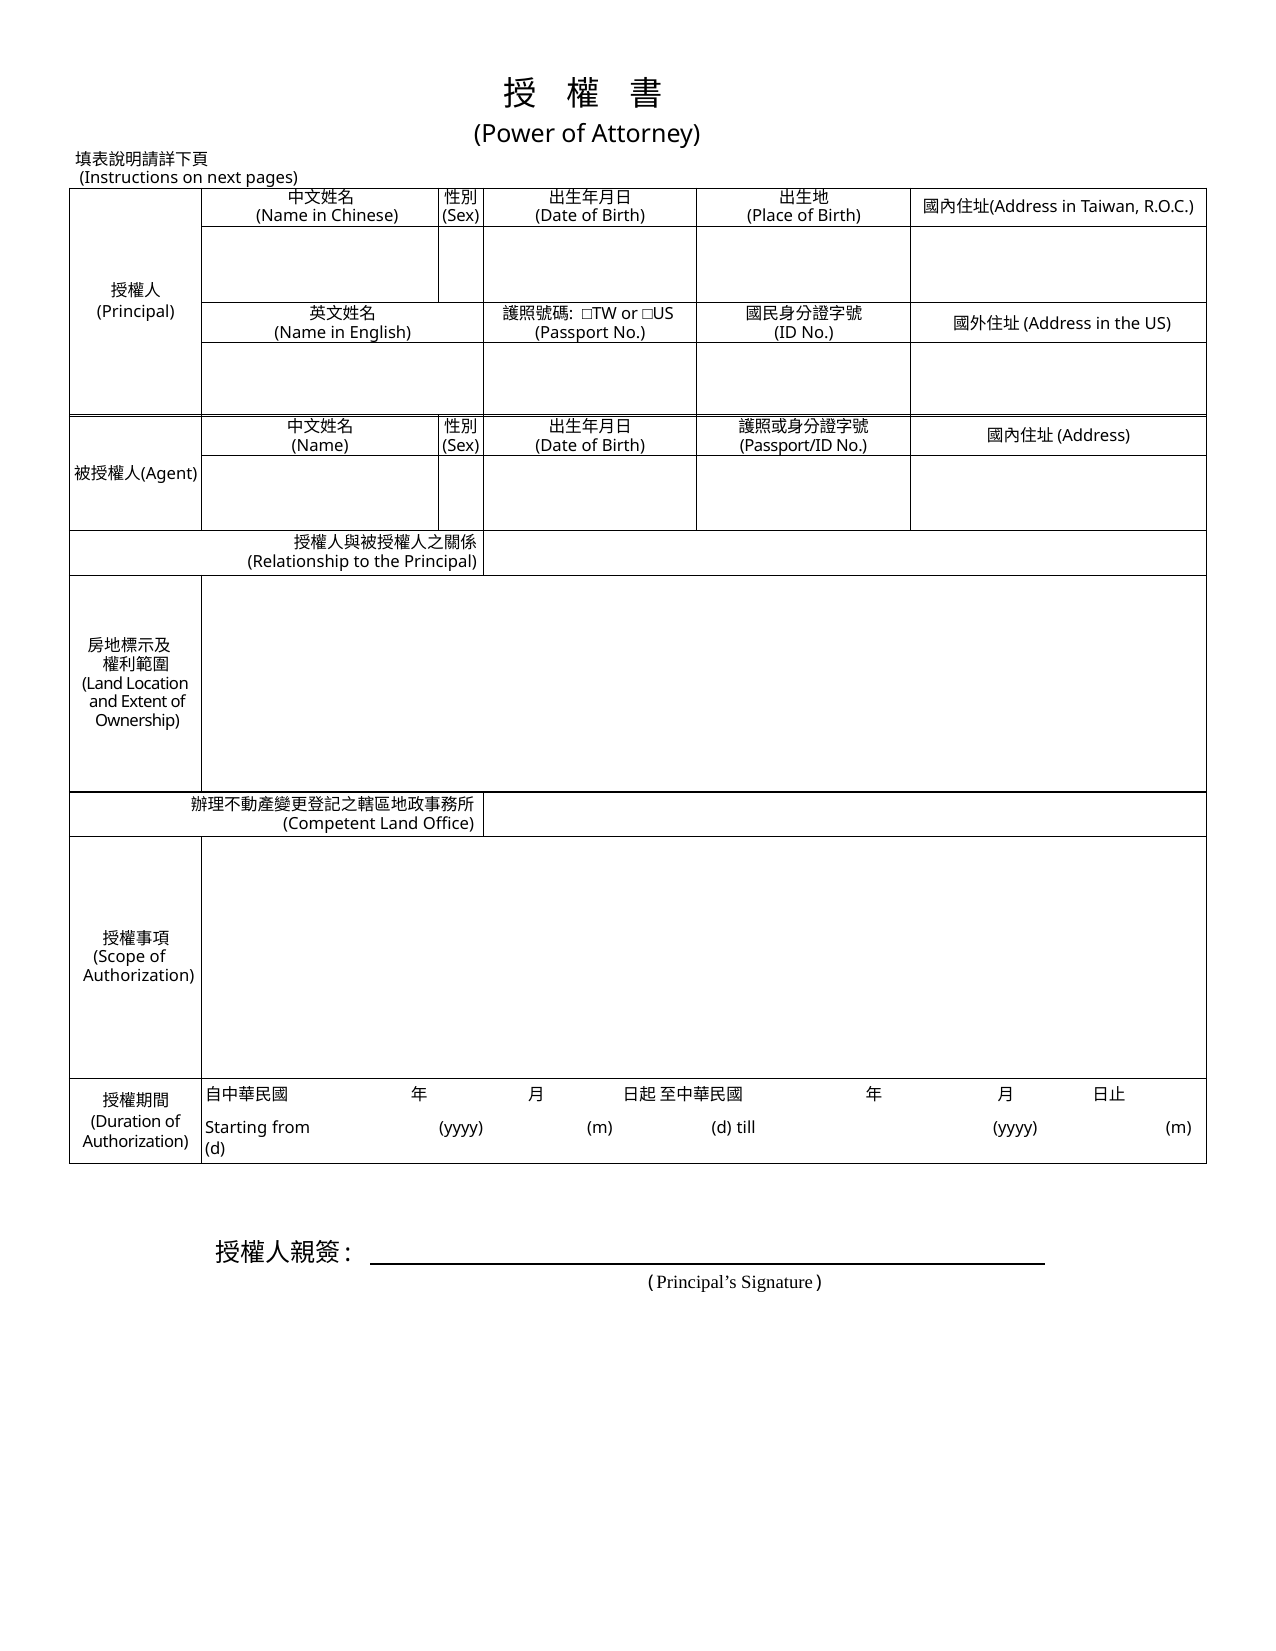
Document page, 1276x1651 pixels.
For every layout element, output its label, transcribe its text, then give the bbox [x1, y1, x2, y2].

text (Power of Attorney) [222, 112, 1230, 150]
table_header 國內住址(Address in Taiwan, R.O.C.) [911, 189, 1206, 226]
table_cell [202, 576, 1206, 791]
table_cell [484, 456, 696, 530]
table_cell [697, 343, 910, 414]
table_cell 授權人與被授權人之關係 (Relationship to the Principal) [70, 531, 483, 574]
table_cell [911, 227, 1206, 302]
table_cell [202, 227, 438, 302]
table_cell 國外住址 (Address in the US) [911, 303, 1206, 342]
text (Instructions on next pages) [75, 169, 429, 187]
table_cell [439, 227, 483, 302]
table_cell [484, 343, 696, 414]
table_cell 房地標示及 權利範圍 (Land Location and Extent of Ownership) [70, 576, 201, 791]
table_header 授權人 (Principal) [70, 189, 201, 414]
table_cell 性別 (Sex) [439, 417, 483, 455]
table_cell [202, 456, 438, 530]
text (Principal’s Signature) [75, 1268, 1200, 1293]
table_cell 護照號碼: □TW or □US (Passport No.) [484, 303, 696, 342]
table_cell [697, 456, 910, 530]
table_header 性別 (Sex) [439, 189, 483, 226]
table_cell 辦理不動產變更登記之轄區地政事務所 (Competent Land Office) [70, 793, 483, 836]
table_cell 授權期間 (Duration of Authorization) [70, 1079, 201, 1163]
table_header 出生年月日 (Date of Birth) [484, 189, 696, 226]
table_cell 英文姓名 (Name in English) [202, 303, 483, 342]
table_cell 國民身分證字號 (ID No.) [697, 303, 910, 342]
table_cell 中文姓名 (Name) [202, 417, 438, 455]
table_cell [202, 837, 1206, 1078]
table_header 中文姓名 (Name in Chinese) [202, 189, 438, 226]
table_cell [911, 456, 1206, 530]
table_cell 護照或身分證字號 (Passport/ID No.) [697, 417, 910, 455]
table_cell [484, 227, 696, 302]
table_cell [202, 343, 483, 414]
table_cell [911, 343, 1206, 414]
table_cell 被授權人(Agent) [70, 417, 201, 530]
text 填表說明請詳下頁 [75, 150, 429, 169]
text 授 權 書 [75, 75, 1200, 112]
table_cell [697, 227, 910, 302]
table_header 出生地 (Place of Birth) [697, 189, 910, 226]
table_cell 國內住址 (Address) [911, 417, 1206, 455]
text 授權人親簽: . [75, 1232, 1200, 1268]
table_cell [484, 531, 1206, 574]
table_cell [439, 456, 483, 530]
table_cell [484, 793, 1206, 836]
table_cell 出生年月日 (Date of Birth) [484, 417, 696, 455]
table_cell 自中華民國 年 月 日起 至中華民國 年 月 日止 Starting from (yyyy) (m) (d) till (yyyy) (m) (d) [202, 1079, 1206, 1163]
table_cell 授權事項 (Scope of Authorization) [70, 837, 201, 1078]
